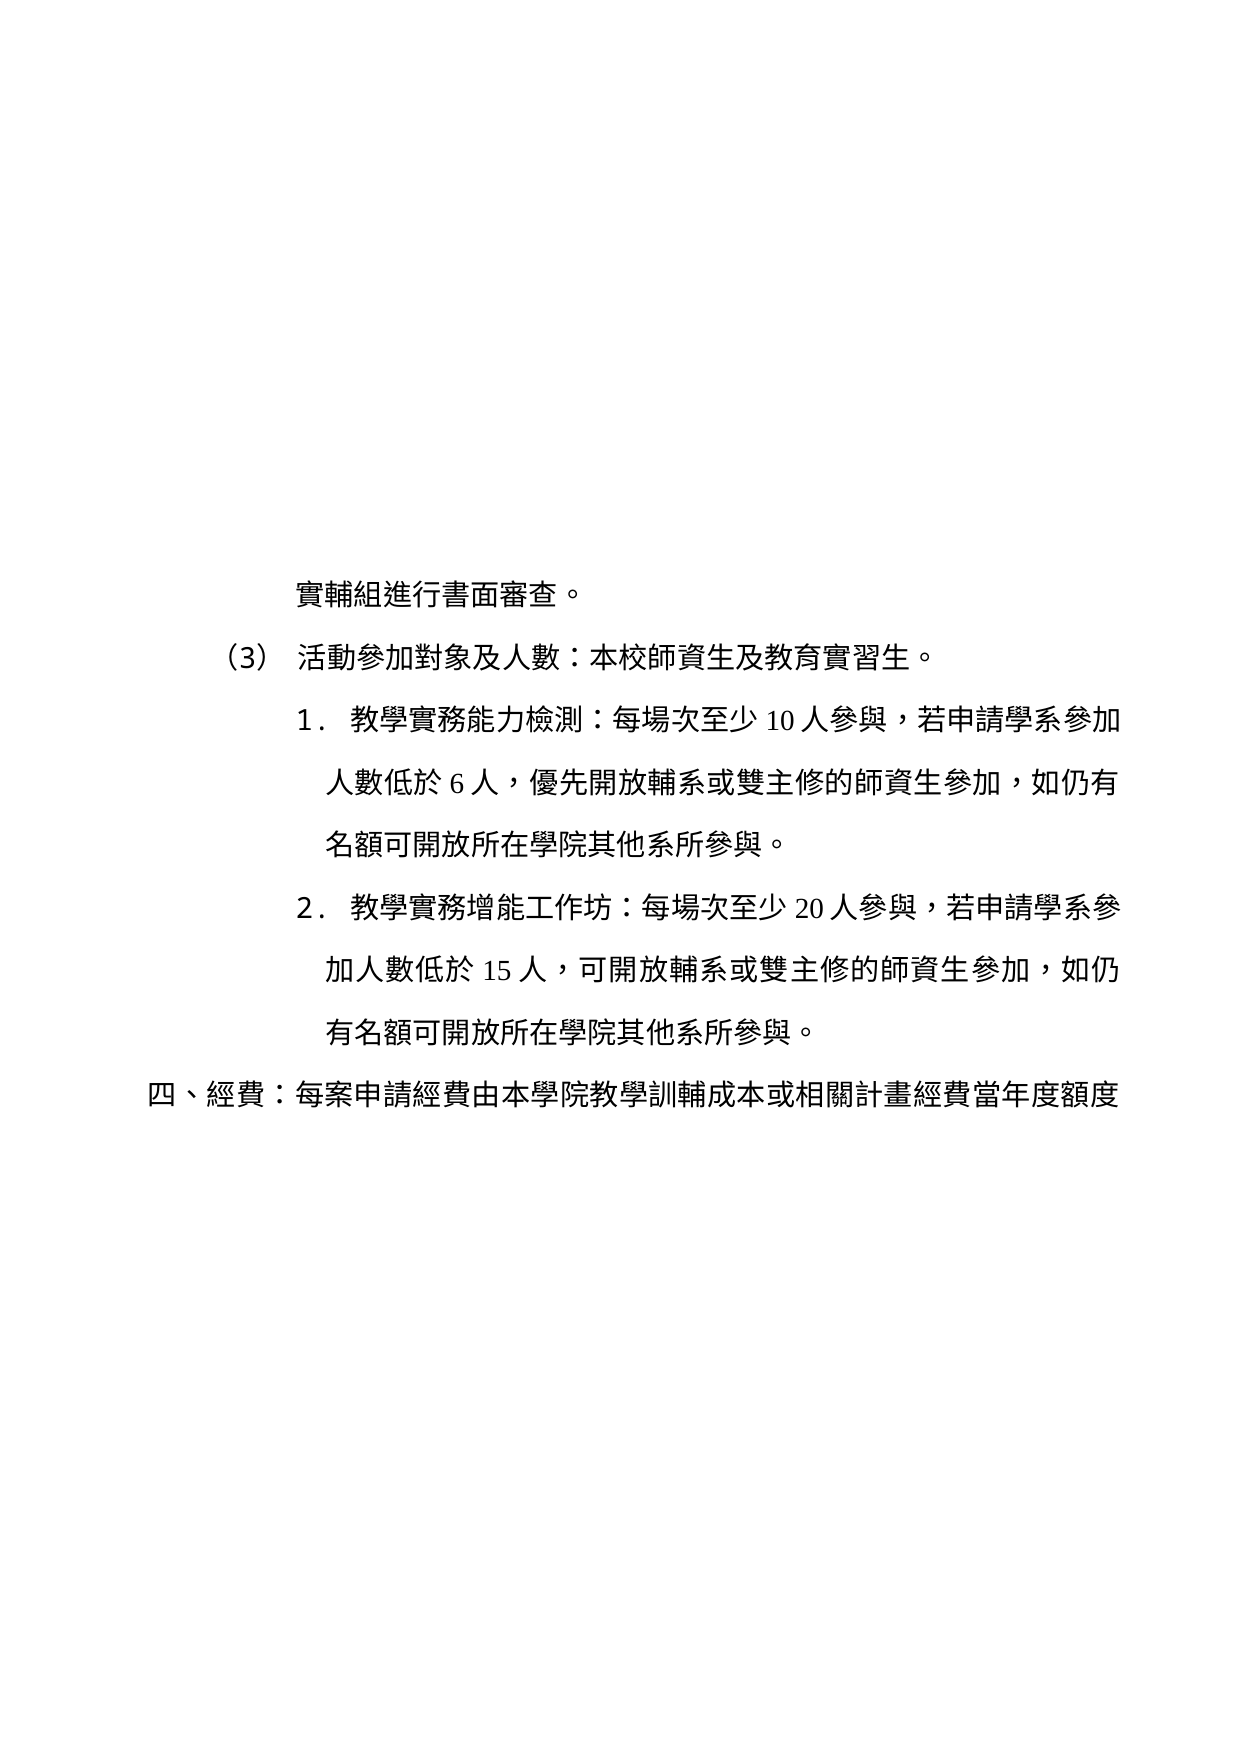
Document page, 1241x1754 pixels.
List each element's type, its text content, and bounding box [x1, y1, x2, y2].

list 教學實務能力檢測：每場次至少10人參與，若申請學系參加人數低於6人，優先開放輔系或雙主修的師資生參加，如仍有名額可開放所在學院其他系所參與。 [295, 676, 1122, 864]
list 實輔組進行書面審查。 [207, 551, 1122, 614]
list 活動參加對象及人數：本校師資生及教育實習生。 [148, 614, 1122, 676]
list 教學實務增能工作坊：每場次至少20人參與，若申請學系參加人數低於15人，可開放輔系或雙主修的師資生參加，如仍有名額可開放所在學院其他系所參與。 [295, 864, 1122, 1051]
text 四、經費：每案申請經費由本學院教學訓輔成本或相關計畫經費當年度額度 [148, 1051, 1122, 1114]
